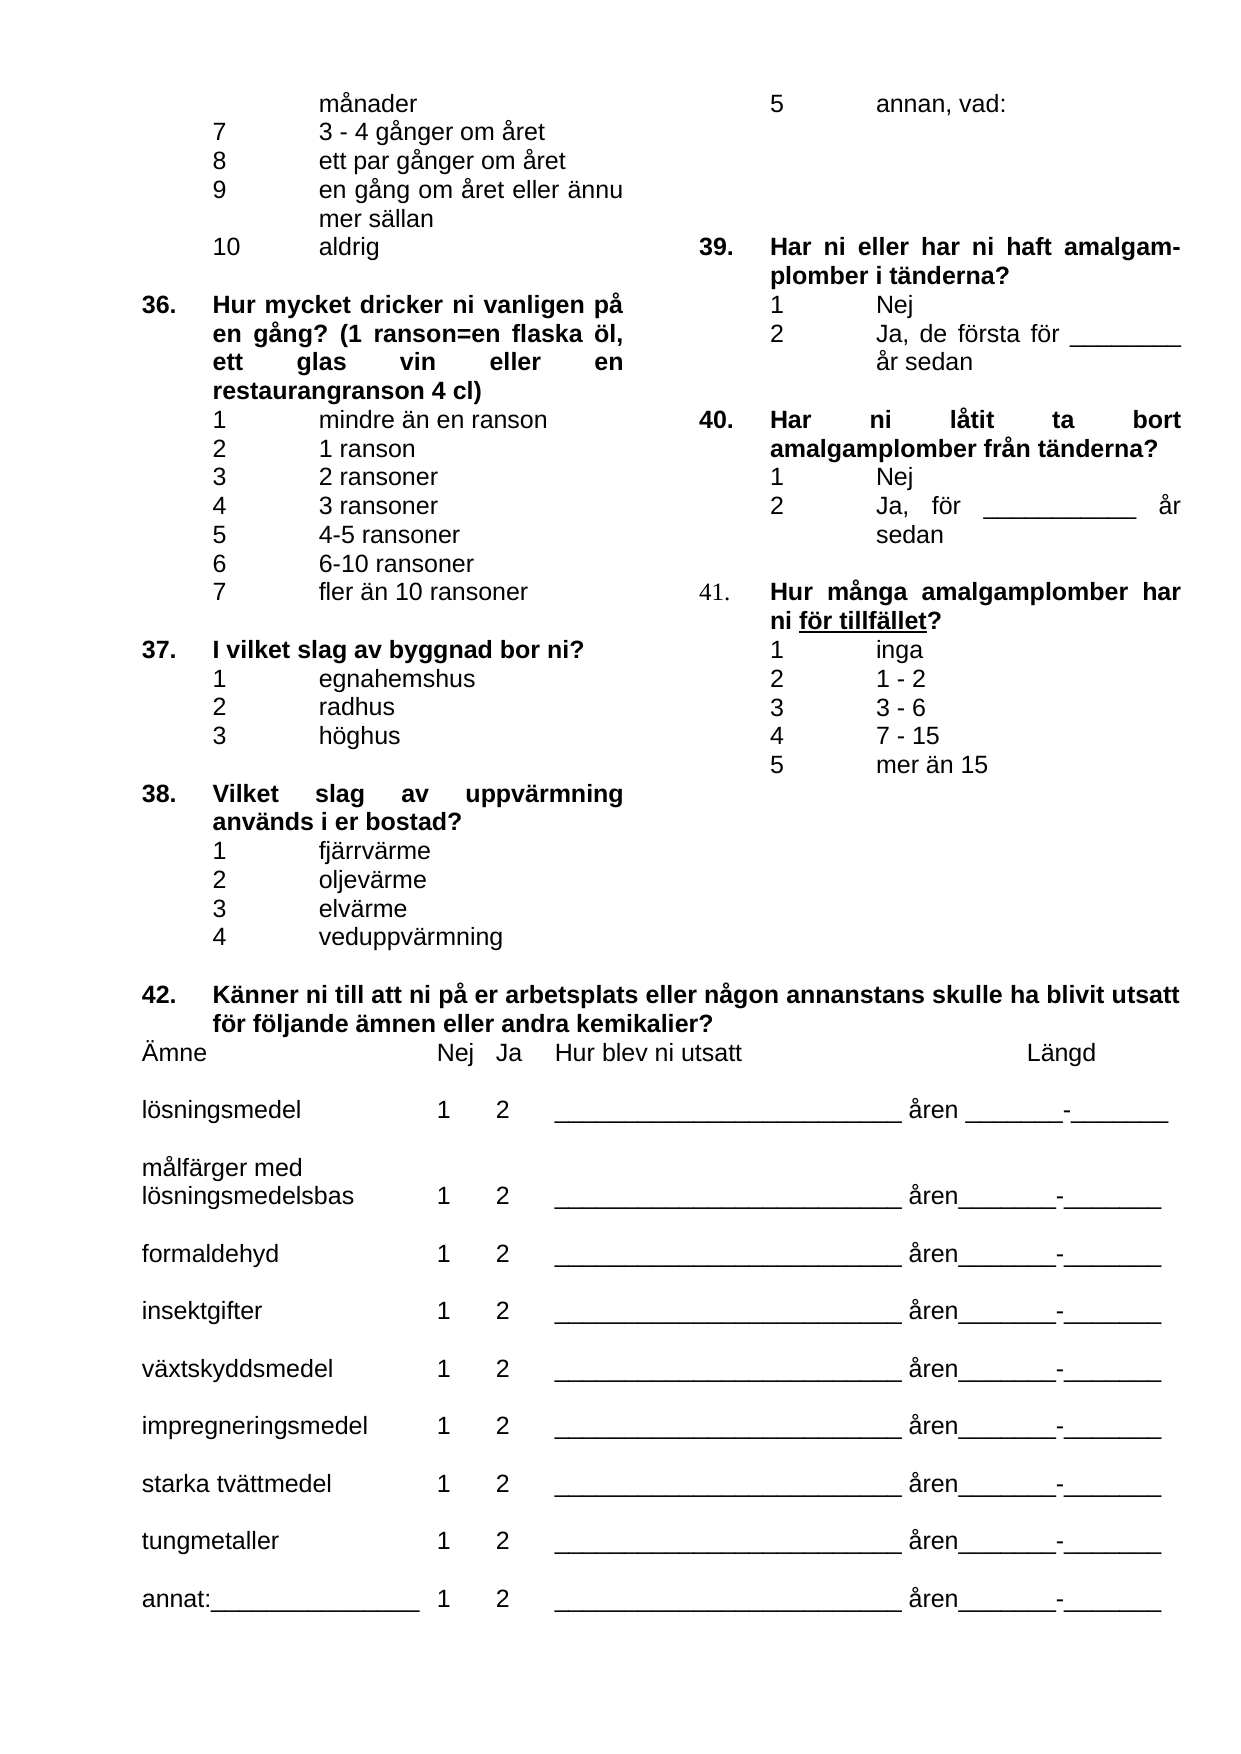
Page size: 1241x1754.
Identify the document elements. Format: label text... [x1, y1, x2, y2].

list fjärrvärme [212, 836, 624, 865]
text insektgifter 1 2 _________________________ åren_______-_______ [142, 1296, 1181, 1325]
list 1 ranson [212, 434, 624, 462]
text impregneringsmedel 1 2 _________________________ åren_______-_______ [142, 1411, 1181, 1440]
text målfärger med [142, 1152, 1181, 1181]
list ett par gånger om året [212, 146, 624, 175]
list 2 ransoner [212, 462, 624, 491]
list Nej [770, 290, 1181, 319]
list månader [212, 89, 624, 117]
list Har ni eller har ni haft amalgam-plomber i tänderna? [699, 232, 1181, 290]
text lösningsmedel 1 2 _________________________ åren _______-_______ [142, 1095, 1181, 1124]
list 6-10 ransoner [212, 549, 624, 577]
list 7 - 15 [770, 721, 1181, 750]
list Ja, de första för ________ år sedan [770, 319, 1181, 376]
list aldrig [212, 232, 624, 261]
list Vilket slag av uppvärmning används i er bostad? [142, 779, 624, 836]
list I vilket slag av byggnad bor ni? [142, 635, 624, 664]
list mer än 15 [770, 750, 1181, 779]
list Känner ni till att ni på er arbetsplats eller någon annanstans skulle ha blivit utsatt för följande ämnen eller andra kemikalier? [142, 980, 1181, 1037]
text starka tvättmedel 1 2 _________________________ åren_______-_______ [142, 1469, 1181, 1497]
text tungmetaller 1 2 _________________________ åren_______-_______ [142, 1526, 1181, 1555]
list inga [770, 635, 1181, 664]
list annan, vad: [770, 89, 1181, 117]
list fler än 10 ransoner [212, 577, 624, 606]
list Nej [770, 462, 1181, 491]
list veduppvärmning [212, 922, 624, 951]
list Ja, för ___________ år sedan [770, 491, 1181, 549]
list egnahemshus [212, 664, 624, 692]
text annat:_______________ 1 2 _________________________ åren_______-_______ [142, 1584, 1181, 1612]
list elvärme [212, 894, 624, 922]
list 3 - 6 [770, 692, 1181, 721]
list mindre än en ranson [212, 405, 624, 434]
list 3 - 4 gånger om året [212, 117, 624, 146]
list 3 ransoner [212, 491, 624, 520]
list Hur många amalgamplomber har ni för tillfället? [699, 577, 1181, 635]
text Ämne Nej Ja Hur blev ni utsatt Längd [142, 1037, 1181, 1066]
text formaldehyd 1 2 _________________________ åren_______-_______ [142, 1239, 1181, 1267]
text lösningsmedelsbas 1 2 _________________________ åren_______-_______ [142, 1181, 1181, 1210]
list oljevärme [212, 865, 624, 894]
text växtskyddsmedel 1 2 _________________________ åren_______-_______ [142, 1354, 1181, 1382]
list Hur mycket dricker ni vanligen på en gång? (1 ranson=en flaska öl, ett glas vin eller en restaurangranson 4 cl) [142, 290, 624, 405]
list höghus [212, 721, 624, 750]
list en gång om året eller ännu mer sällan [212, 175, 624, 232]
list Har ni låtit ta bort amalgamplomber från tänderna? [699, 405, 1181, 462]
list 1 - 2 [770, 664, 1181, 692]
list radhus [212, 692, 624, 721]
list 4-5 ransoner [212, 520, 624, 549]
